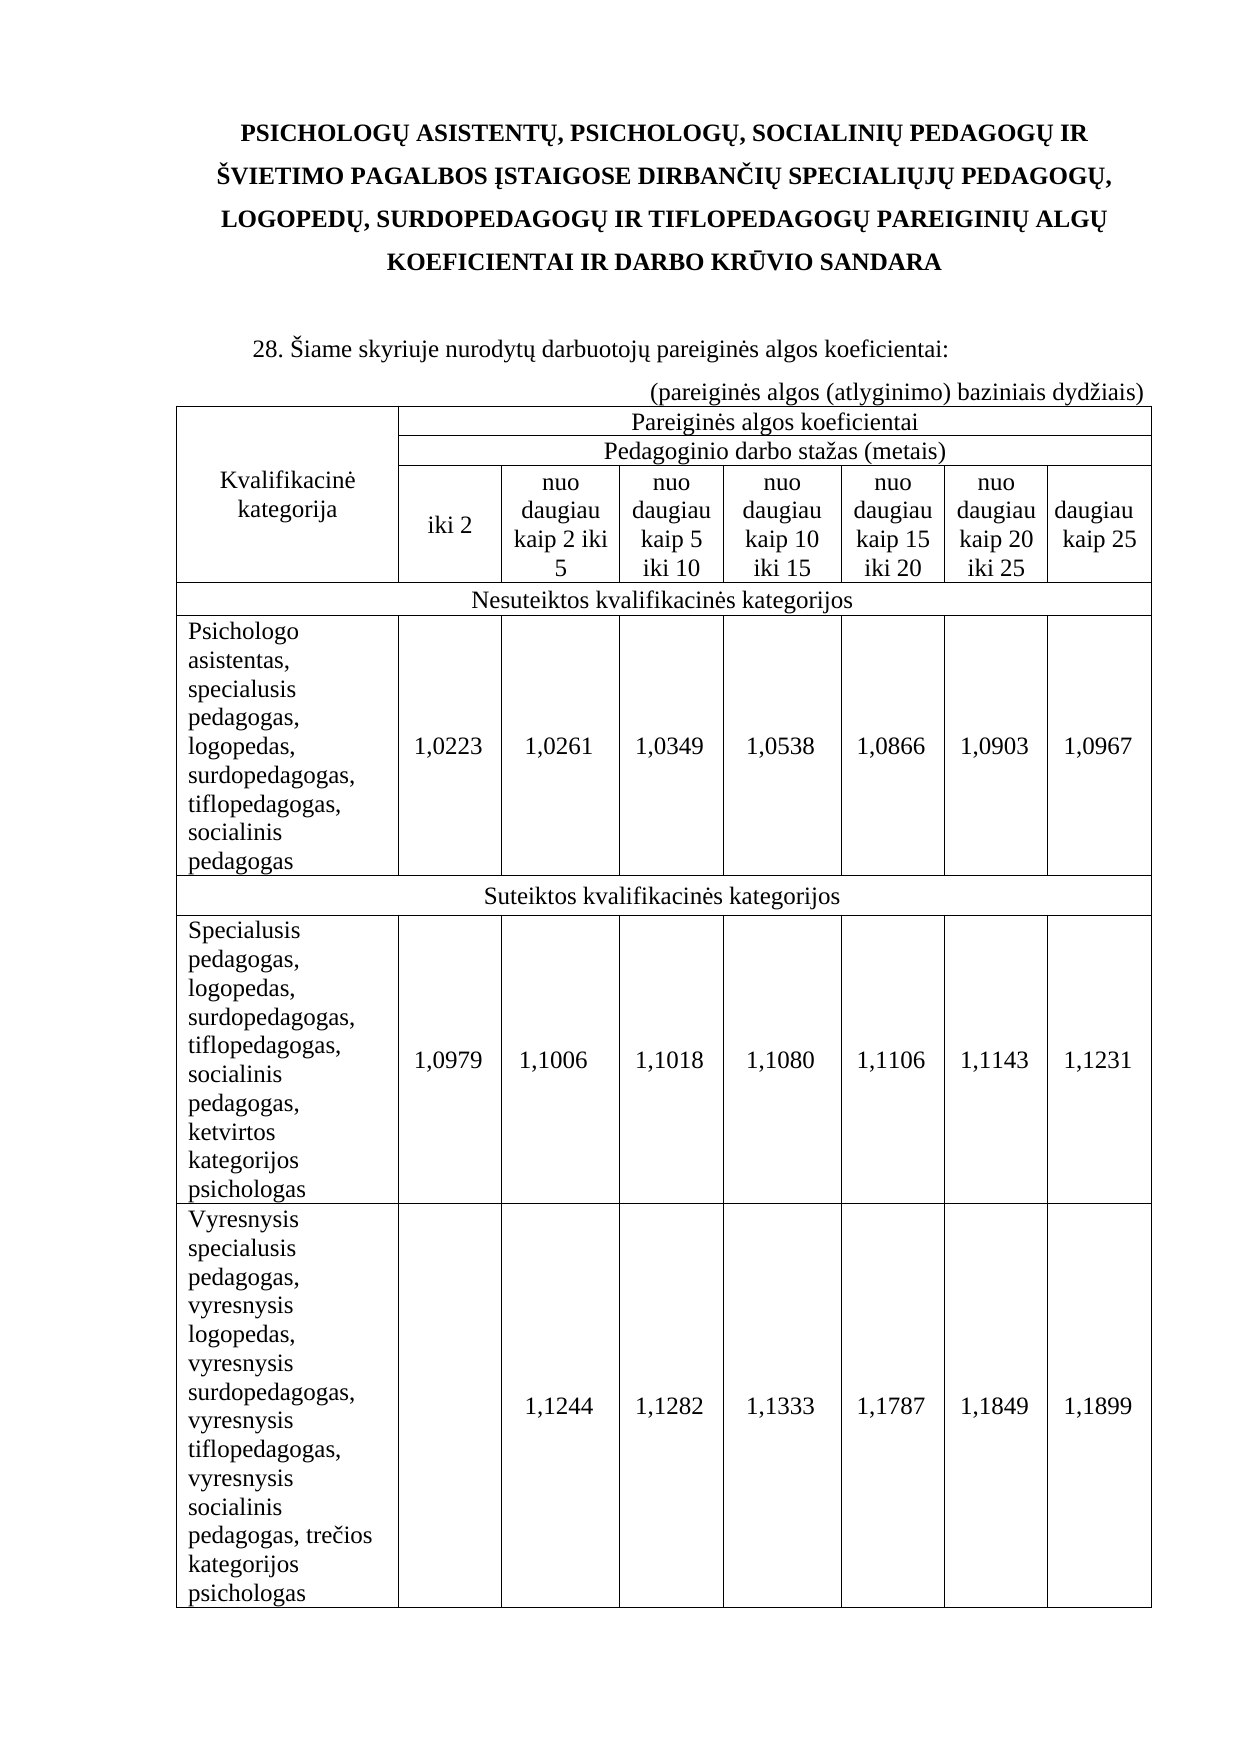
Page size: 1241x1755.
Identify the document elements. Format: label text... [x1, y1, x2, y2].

table_cell Nesuteiktos kvalifikacinės kategorijos [177, 583, 1151, 615]
table_cell Vyresnysis specialusis pedagogas, vyresnysis logopedas, vyresnysis surdopedagogas, vyresnysis tiflopedagogas, vyresnysis socialinis pedagogas, trečios kategorijos psichologas [177, 1204, 398, 1607]
table_cell 1,1018 [620, 916, 723, 1203]
table_cell Pedagoginio darbo stažas (metais) [399, 436, 1151, 465]
table_cell nuo daugiau kaip 2 iki 5 [502, 466, 619, 582]
text (pareiginės algos (atlyginimo) baziniais dydžiais) [177, 377, 1152, 406]
table_header Kvalifikacinė kategorija [177, 407, 398, 582]
table_cell 1,1244 [502, 1204, 619, 1607]
table_cell Specialusis pedagogas, logopedas, surdopedagogas, tiflopedagogas, socialinis pedagogas, ketvirtos kategorijos psichologas [177, 916, 398, 1203]
table_cell 1,1006 [502, 916, 619, 1203]
table_cell 1,1231 [1048, 916, 1151, 1203]
table_cell daugiau kaip 25 [1048, 466, 1151, 582]
table_cell [399, 1204, 501, 1607]
table_cell 1,0538 [724, 616, 841, 875]
table_cell Psichologo asistentas, specialusis pedagogas, logopedas, surdopedagogas, tiflopedagogas, socialinis pedagogas [177, 616, 398, 875]
text PSICHOLOGŲ ASISTENTŲ, PSICHOLOGŲ, SOCIALINIŲ PEDAGOGŲ IR ŠVIETIMO PAGALBOS ĮSTAIGOSE DIRBANČIŲ SPECIALIŲJŲ PEDAGOGŲ, LOGOPEDŲ, SURDOPEDAGOGŲ IR TIFLOPEDAGOGŲ PAREIGINIŲ ALGŲ KOEFICIENTAI IR DARBO KRŪVIO SANDARA [177, 118, 1152, 276]
table_cell 1,1899 [1048, 1204, 1151, 1607]
table_cell 1,0349 [620, 616, 723, 875]
table_cell nuo daugiau kaip 20 iki 25 [945, 466, 1047, 582]
table_cell 1,0903 [945, 616, 1047, 875]
table_cell 1,1787 [842, 1204, 944, 1607]
table_cell 1,0261 [502, 616, 619, 875]
table_cell iki 2 [399, 466, 501, 582]
table_cell Suteiktos kvalifikacinės kategorijos [177, 876, 1151, 914]
table_cell 1,0967 [1048, 616, 1151, 875]
table_cell 1,0866 [842, 616, 944, 875]
table_cell 1,1333 [724, 1204, 841, 1607]
table_cell nuo daugiau kaip 5 iki 10 [620, 466, 723, 582]
table_cell nuo daugiau kaip 10 iki 15 [724, 466, 841, 582]
table_cell 1,0979 [399, 916, 501, 1203]
table_cell 1,1143 [945, 916, 1047, 1203]
table_cell 1,0223 [399, 616, 501, 875]
table_header Pareiginės algos koeficientai [399, 407, 1151, 435]
table_cell 1,1282 [620, 1204, 723, 1607]
table_cell nuo daugiau kaip 15 iki 20 [842, 466, 944, 582]
table_cell 1,1080 [724, 916, 841, 1203]
text 28. Šiame skyriuje nurodytų darbuotojų pareiginės algos koeficientai: [177, 334, 1152, 362]
table_cell 1,1849 [945, 1204, 1047, 1607]
table_cell 1,1106 [842, 916, 944, 1203]
